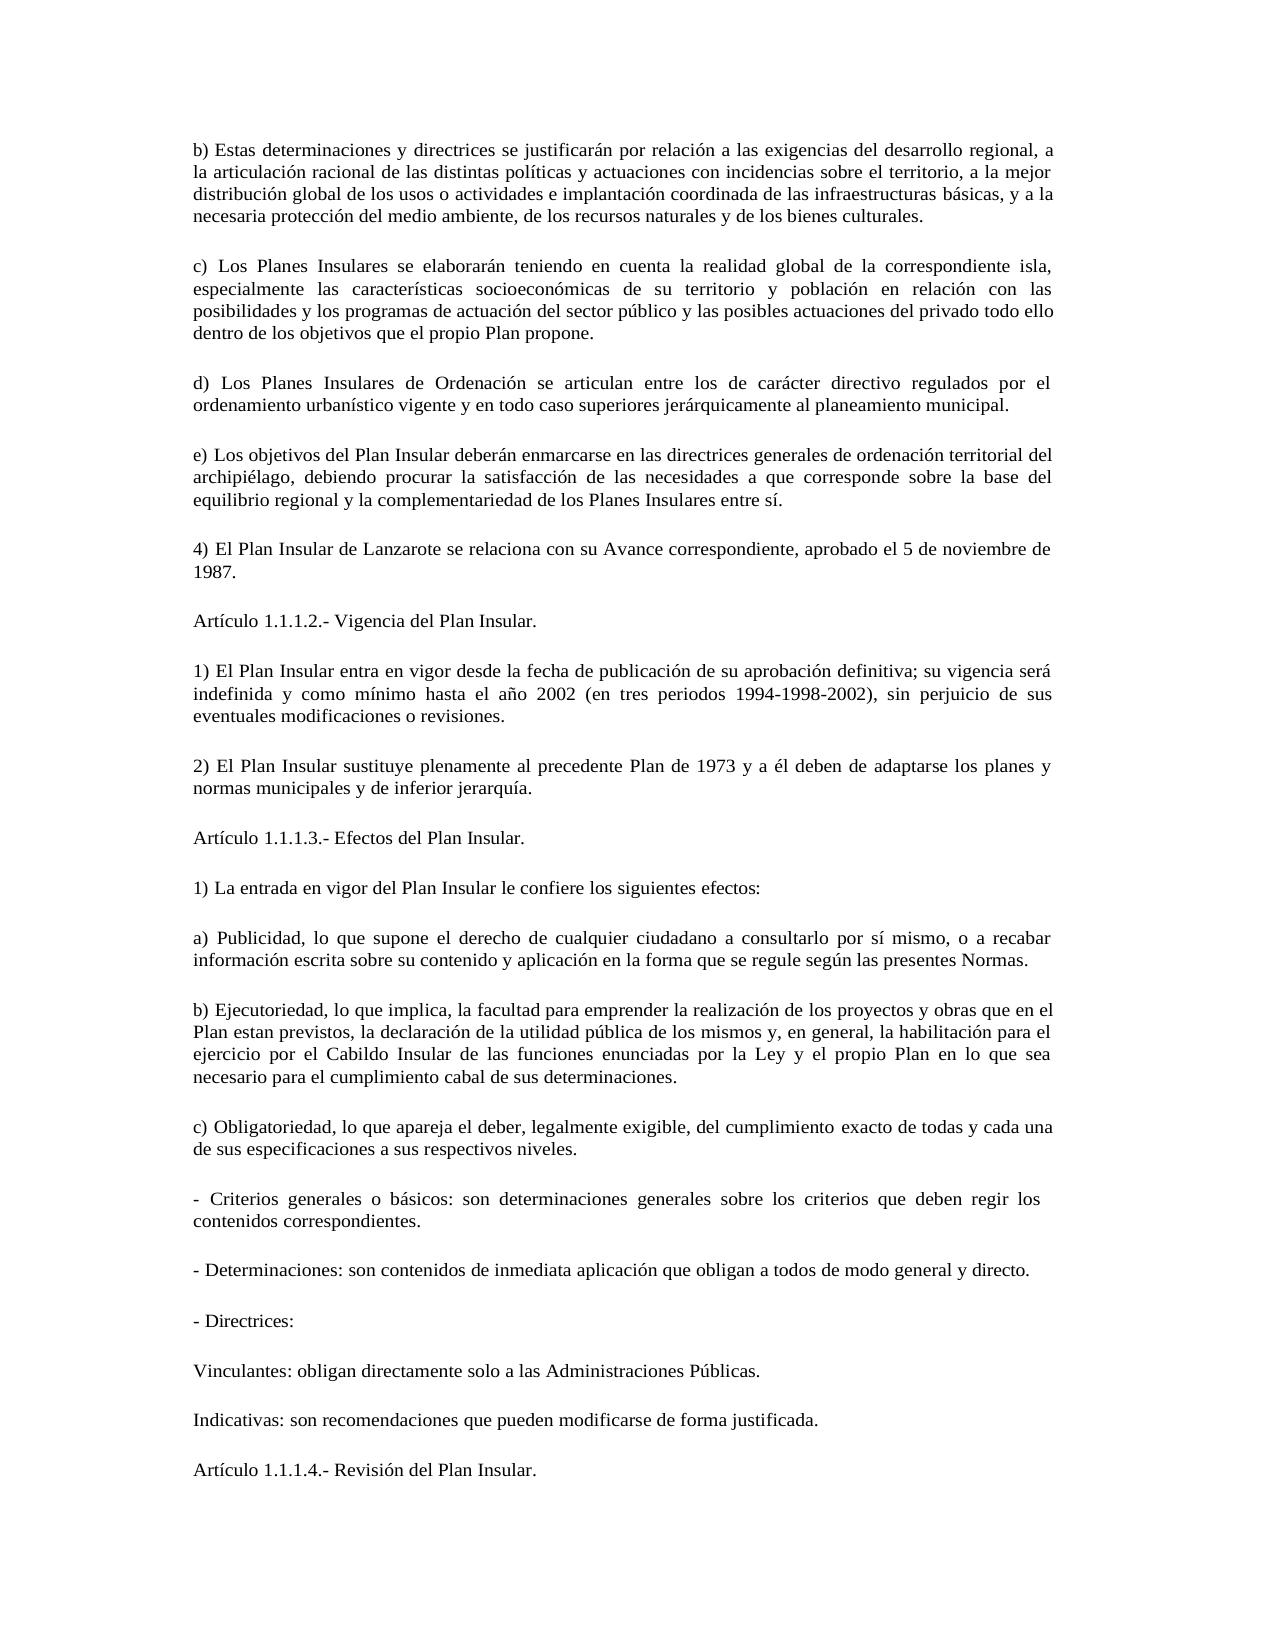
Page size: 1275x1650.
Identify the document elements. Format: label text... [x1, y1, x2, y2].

list Publicidad, lo que supone el derecho de cualquier ciudadano a consultarlo por sí mismo, o a recabar información escrita sobre su contenido y aplicación en la forma que se regule según las presentes Normas. [193, 927, 1053, 971]
list Criterios generales o básicos: son determinaciones generales sobre los criterios que deben regir los contenidos correspondientes. [193, 1188, 1053, 1231]
list El Plan Insular de Lanzarote se relaciona con su Avance correspondiente, aprobado el 5 de noviembre de 1987. [193, 538, 1053, 582]
text Vinculantes: obligan directamente solo a las Administraciones Públicas. Indicativas: son recomendaciones que pueden modificarse de forma justificada. Artículo 1.1.1.4.- Revisión del Plan Insular. [193, 1359, 847, 1480]
list La entrada en vigor del Plan Insular le confiere los siguientes efectos: [193, 877, 1096, 899]
list El Plan Insular sustituye plenamente al precedente Plan de 1973 y a él deben de adaptarse los planes y normas municipales y de inferior jerarquía. [193, 755, 1054, 799]
text Artículo 1.1.1.3.- Efectos del Plan Insular. [193, 827, 1096, 848]
list Determinaciones: son contenidos de inmediata aplicación que obligan a todos de modo general y directo. [193, 1259, 1096, 1281]
list Los objetivos del Plan Insular deberán enmarcarse en las directrices generales de ordenación territorial del archipiélago, debiendo procurar la satisfacción de las necesidades a que corresponde sobre la base del equilibrio regional y la complementariedad de los Planes Insulares entre sí. [193, 444, 1053, 510]
list Los Planes Insulares de Ordenación se articulan entre los de carácter directivo regulados por el ordenamiento urbanístico vigente y en todo caso superiores jerárquicamente al planeamiento municipal. [193, 372, 1053, 416]
list Obligatoriedad, lo que apareja el deber, legalmente exigible, del cumplimiento exacto de todas y cada una de sus especificaciones a sus respectivos niveles. [193, 1116, 1053, 1160]
list Estas determinaciones y directrices se justificarán por relación a las exigencias del desarrollo regional, a la articulación racional de las distintas políticas y actuaciones con incidencias sobre el territorio, a la mejor distribución global de los usos o actividades e implantación coordinada de las infraestructuras básicas, y a la necesaria protección del medio ambiente, de los recursos naturales y de los bienes culturales. [193, 139, 1053, 227]
list Directrices: [193, 1310, 1096, 1331]
list Los Planes Insulares se elaborarán teniendo en cuenta la realidad global de la correspondiente isla, especialmente las características socioeconómicas de su territorio y población en relación con las posibilidades y los programas de actuación del sector público y las posibles actuaciones del privado todo ello dentro de los objetivos que el propio Plan propone. [193, 255, 1054, 343]
list Ejecutoriedad, lo que implica, la facultad para emprender la realización de los proyectos y obras que en el Plan estan previstos, la declaración de la utilidad pública de los mismos y, en general, la habilitación para el ejercicio por el Cabildo Insular de las funciones enunciadas por la Ley y el propio Plan en lo que sea necesario para el cumplimiento cabal de sus determinaciones. [193, 999, 1053, 1087]
list El Plan Insular entra en vigor desde la fecha de publicación de su aprobación definitiva; su vigencia será indefinida y como mínimo hasta el año 2002 (en tres periodos 1994-1998-2002), sin perjuicio de sus eventuales modificaciones o revisiones. [193, 660, 1054, 727]
text Artículo 1.1.1.2.- Vigencia del Plan Insular. [193, 610, 1096, 632]
